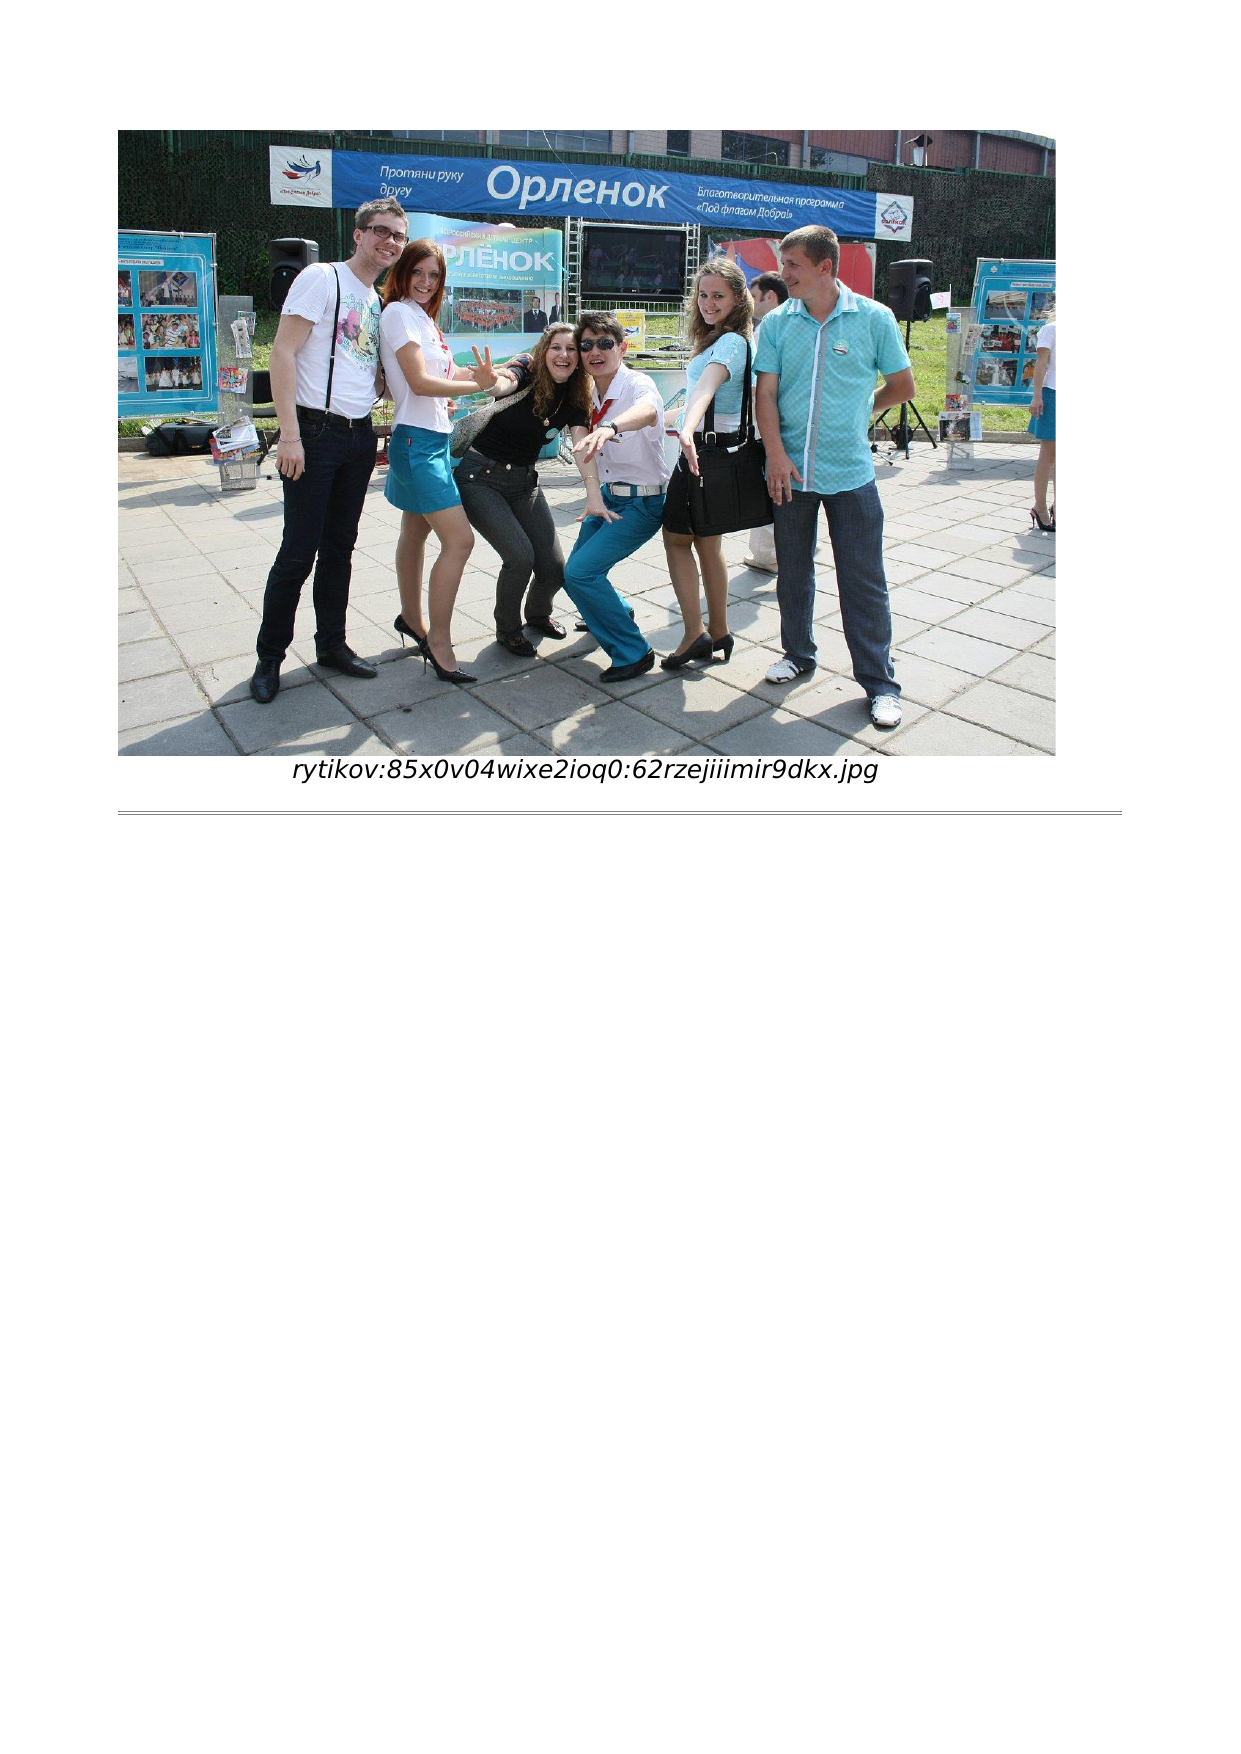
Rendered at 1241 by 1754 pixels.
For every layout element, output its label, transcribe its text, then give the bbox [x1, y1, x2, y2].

picture [118, 130, 1056, 756]
text rytikov:85x0v04wixe2ioq0:62rzejiiimir9dkx.jpg [118, 756, 1056, 784]
